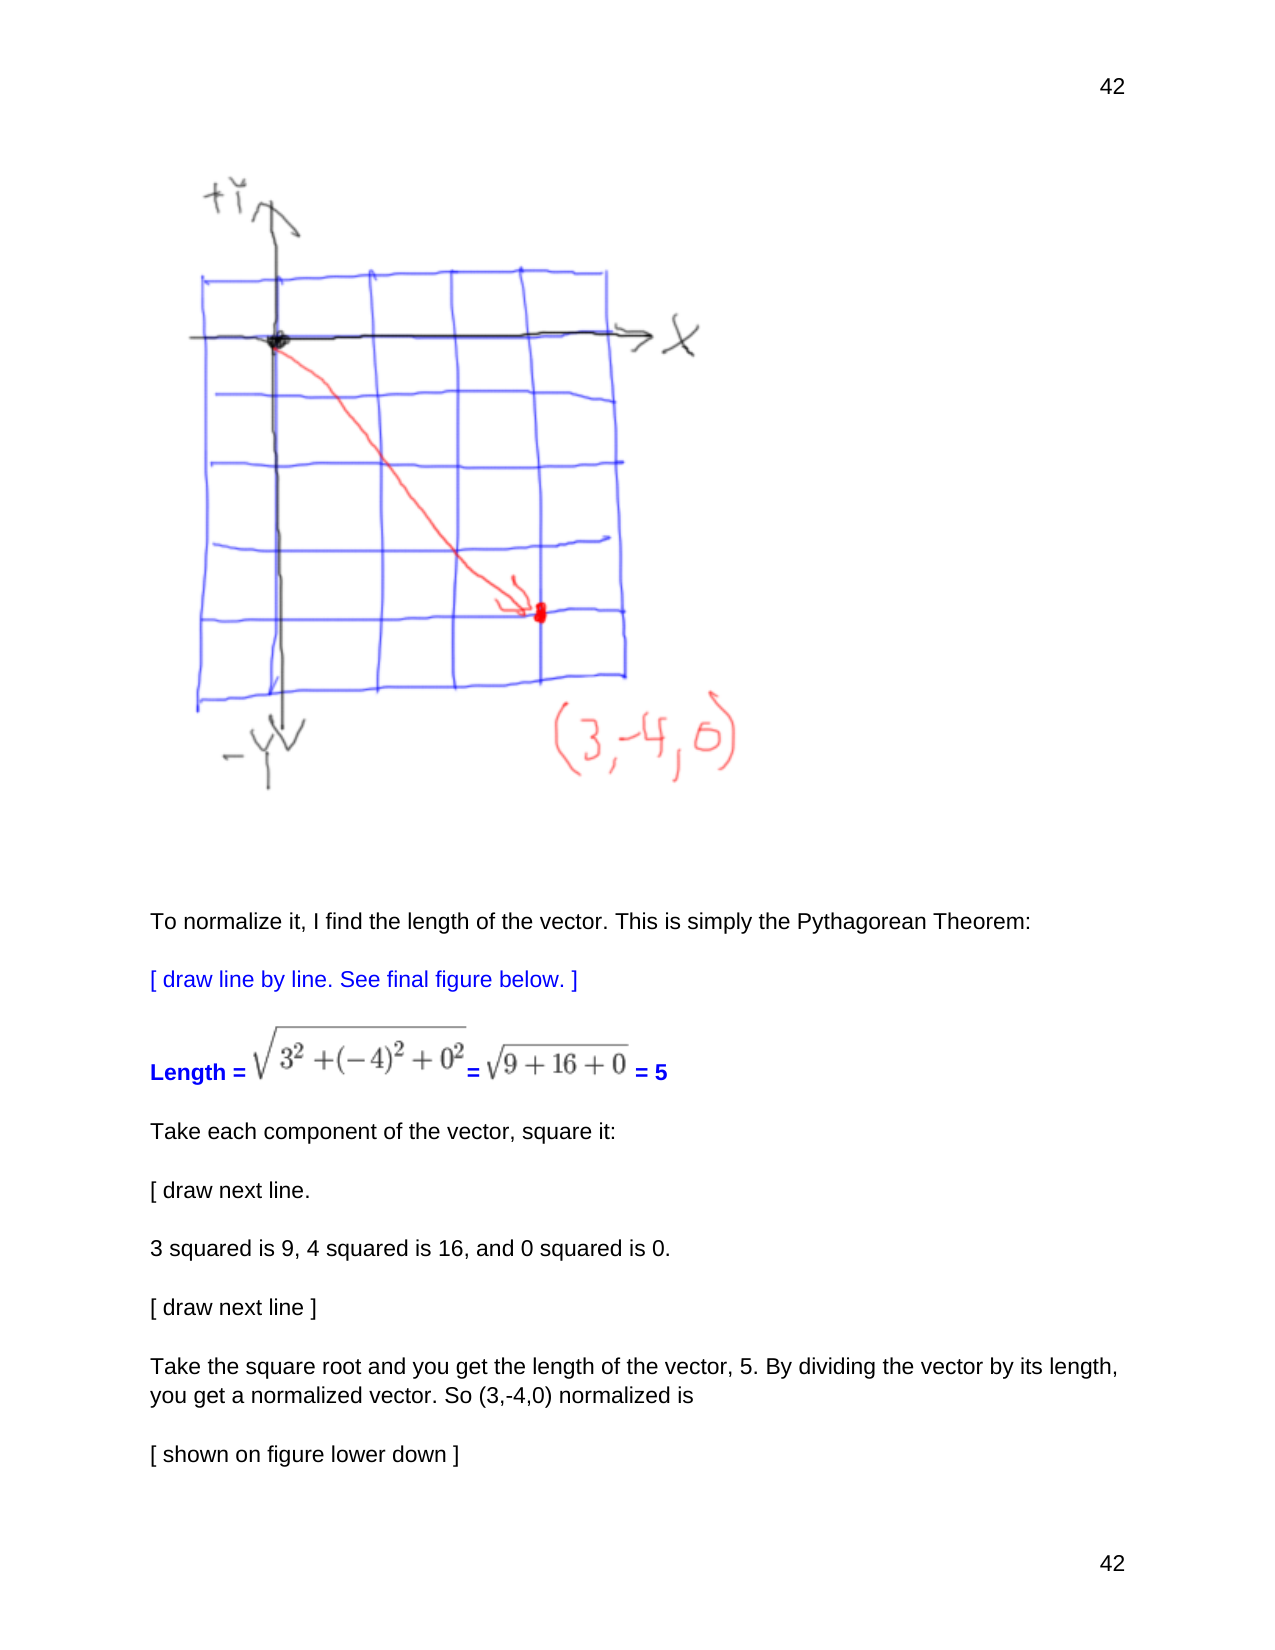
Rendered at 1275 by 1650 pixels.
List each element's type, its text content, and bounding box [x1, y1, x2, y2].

picture [252, 1026, 467, 1081]
text [ shown on figure lower down ] [150, 1442, 1125, 1467]
text 3 squared is 9, 4 squared is 16, and 0 squared is 0. [150, 1236, 1125, 1262]
text Take the square root and you get the length of the vector, 5. By dividing the vector by its length, you get a normalized vector. So (3,-4,0) normalized is [150, 1354, 1125, 1409]
text Take each component of the vector, square it: [150, 1119, 1125, 1144]
text [ draw next line. [150, 1177, 1125, 1203]
text [ draw next line ] [150, 1295, 1125, 1321]
text [ draw line by line. See final figure below. ] [150, 967, 1125, 993]
picture [486, 1043, 629, 1081]
text Length = = = 5 [150, 1026, 1125, 1086]
text To normalize it, I find the length of the vector. This is simply the Pythagorean Theorem: [150, 908, 1125, 934]
picture [150, 150, 779, 905]
